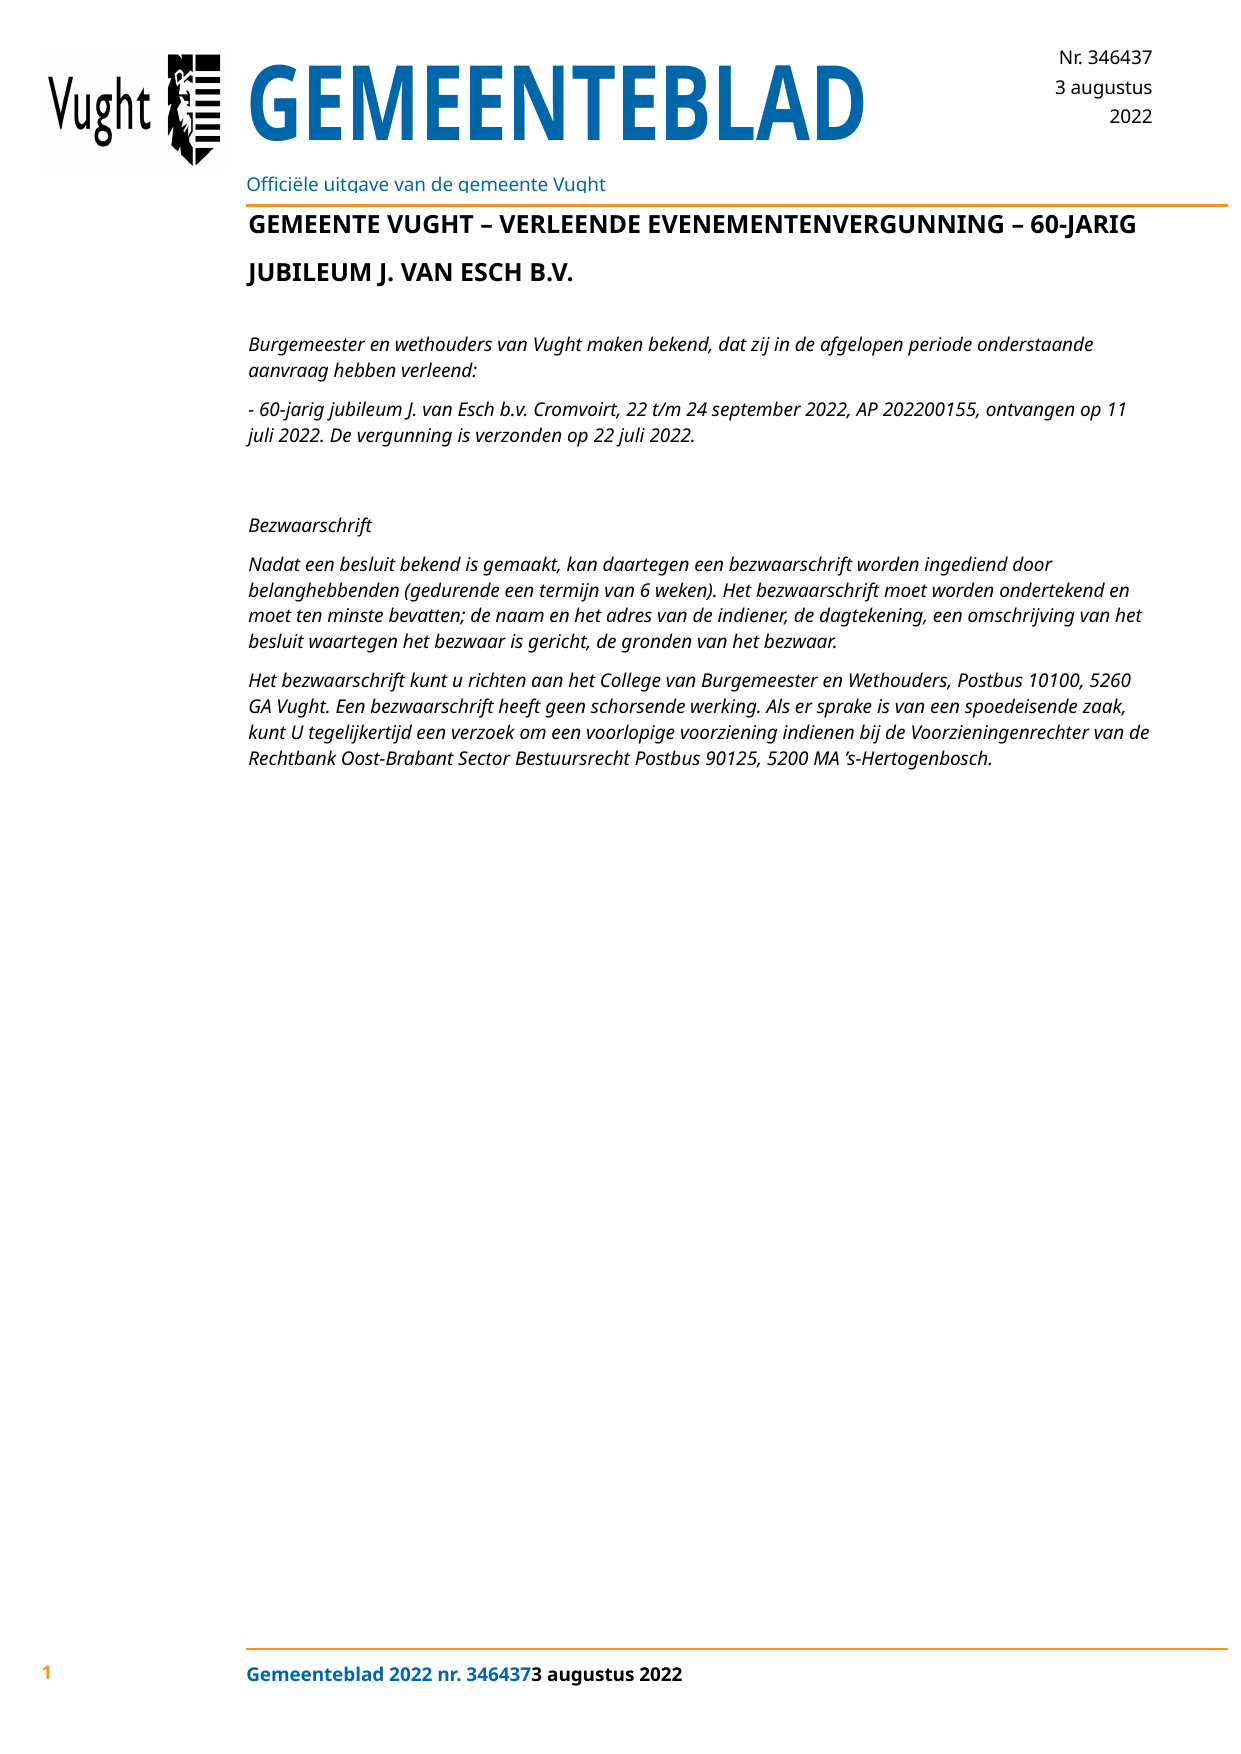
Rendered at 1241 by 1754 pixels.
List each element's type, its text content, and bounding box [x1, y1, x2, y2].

text GEMEENTE VUGHT – VERLEENDE EVENEMENTENVERGUNNING – 60-JARIG JUBILEUM J. VAN ESCH B.V. [248, 207, 1152, 288]
text Nadat een besluit bekend is gemaakt, kan daartegen een bezwaarschrift worden ingediend door belanghebbenden (gedurende een termijn van 6 weken). Het bezwaarschrift moet worden ondertekend en moet ten minste bevatten; de naam en het adres van de indiener, de dagtekening, een omschrijving van het besluit waartegen het bezwaar is gericht, de gronden van het bezwaar. [248, 551, 1152, 654]
text Bezwaarschrift [248, 512, 1152, 538]
text - 60-jarig jubileum J. van Esch b.v. Cromvoirt, 22 t/m 24 september 2022, AP 202200155, ontvangen op 11 juli 2022. De vergunning is verzonden op 22 juli 2022. [248, 396, 1152, 448]
text Burgemeester en wethouders van Vught maken bekend, dat zij in de afgelopen periode onderstaande aanvraag hebben verleend: [248, 331, 1152, 383]
picture [41, 47, 231, 172]
text Het bezwaarschrift kunt u richten aan het College van Burgemeester en Wethouders, Postbus 10100, 5260 GA Vught. Een bezwaarschrift heeft geen schorsende werking. Als er sprake is van een spoedeisende zaak, kunt U tegelijkertijd een verzoek om een voorlopige voorziening indienen bij de Voorzieningenrechter van de Rechtbank Oost-Brabant Sector Bestuursrecht Postbus 90125, 5200 MA ’s-Hertogenbosch. [248, 668, 1152, 771]
